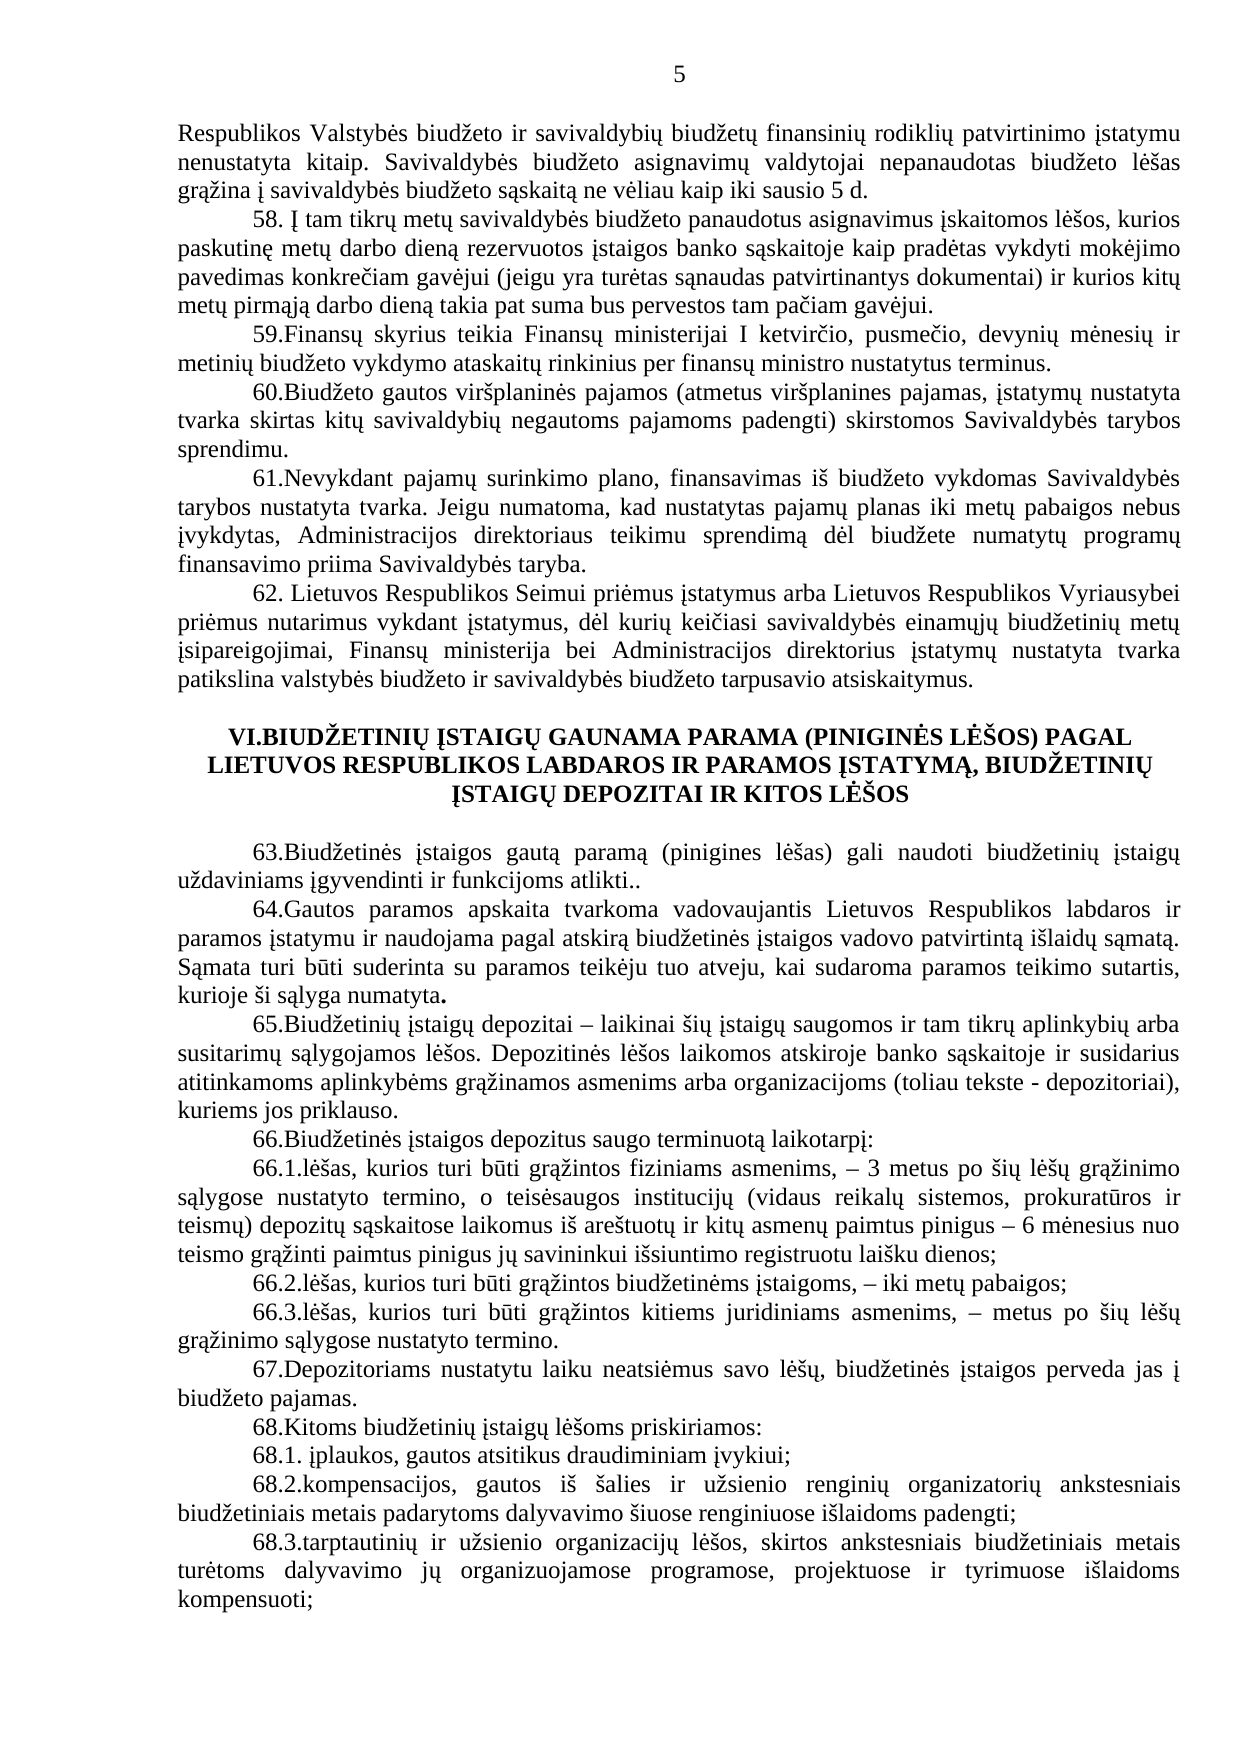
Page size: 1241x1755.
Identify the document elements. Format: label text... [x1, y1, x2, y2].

text 68.Kitoms biudžetinių įstaigų lėšoms priskiriamos: [177, 1412, 1181, 1441]
text 60.Biudžeto gautos viršplaninės pajamos (atmetus viršplanines pajamas, įstatymų nustatyta tvarka skirtas kitų savivaldybių negautoms pajamoms padengti) skirstomos Savivaldybės tarybos sprendimu. [177, 377, 1181, 463]
text 66.3.lėšas, kurios turi būti grąžintos kitiems juridiniams asmenims, – metus po šių lėšų grąžinimo sąlygose nustatyto termino. [177, 1297, 1181, 1354]
text 67.Depozitoriams nustatytu laiku neatsiėmus savo lėšų, biudžetinės įstaigos perveda jas į biudžeto pajamas. [177, 1354, 1181, 1412]
text 62. Lietuvos Respublikos Seimui priėmus įstatymus arba Lietuvos Respublikos Vyriausybei priėmus nutarimus vykdant įstatymus, dėl kurių keičiasi savivaldybės einamųjų biudžetinių metų įsipareigojimai, Finansų ministerija bei Administracijos direktorius įstatymų nustatyta tvarka patikslina valstybės biudžeto ir savivaldybės biudžeto tarpusavio atsiskaitymus. [177, 578, 1181, 693]
text 63.Biudžetinės įstaigos gautą paramą (pinigines lėšas) gali naudoti biudžetinių įstaigų uždaviniams įgyvendinti ir funkcijoms atlikti.. [177, 837, 1181, 894]
text 66.1.lėšas, kurios turi būti grąžintos fiziniams asmenims, – 3 metus po šių lėšų grąžinimo sąlygose nustatyto termino, o teisėsaugos institucijų (vidaus reikalų sistemos, prokuratūros ir teismų) depozitų sąskaitose laikomus iš areštuotų ir kitų asmenų paimtus pinigus – 6 mėnesius nuo teismo grąžinti paimtus pinigus jų savininkui išsiuntimo registruotu laišku dienos; [177, 1153, 1181, 1268]
text VI.BIUDŽETINIŲ ĮSTAIGŲ GAUNAMA PARAMA (PINIGINĖS LĖŠOS) PAGAL LIETUVOS RESPUBLIKOS LABDAROS IR PARAMOS ĮSTATYMĄ, BIUDŽETINIŲ ĮSTAIGŲ DEPOZITAI IR KITOS LĖŠOS [177, 722, 1183, 808]
text 68.3.tarptautinių ir užsienio organizacijų lėšos, skirtos ankstesniais biudžetiniais metais turėtoms dalyvavimo jų organizuojamose programose, projektuose ir tyrimuose išlaidoms kompensuoti; [177, 1527, 1181, 1613]
text 68.2.kompensacijos, gautos iš šalies ir užsienio renginių organizatorių ankstesniais biudžetiniais metais padarytoms dalyvavimo šiuose renginiuose išlaidoms padengti; [177, 1469, 1181, 1527]
text 65.Biudžetinių įstaigų depozitai – laikinai šių įstaigų saugomos ir tam tikrų aplinkybių arba susitarimų sąlygojamos lėšos. Depozitinės lėšos laikomos atskiroje banko sąskaitoje ir susidarius atitinkamoms aplinkybėms grąžinamos asmenims arba organizacijoms (toliau tekste - depozitoriai), kuriems jos priklauso. [177, 1009, 1181, 1124]
text 66.2.lėšas, kurios turi būti grąžintos biudžetinėms įstaigoms, – iki metų pabaigos; [177, 1268, 1181, 1297]
text 59.Finansų skyrius teikia Finansų ministerijai I ketvirčio, pusmečio, devynių mėnesių ir metinių biudžeto vykdymo ataskaitų rinkinius per finansų ministro nustatytus terminus. [177, 319, 1181, 377]
text 66.Biudžetinės įstaigos depozitus saugo terminuotą laikotarpį: [177, 1124, 1181, 1153]
text 58. Į tam tikrų metų savivaldybės biudžeto panaudotus asignavimus įskaitomos lėšos, kurios paskutinę metų darbo dieną rezervuotos įstaigos banko sąskaitoje kaip pradėtas vykdyti mokėjimo pavedimas konkrečiam gavėjui (jeigu yra turėtas sąnaudas patvirtinantys dokumentai) ir kurios kitų metų pirmąją darbo dieną takia pat suma bus pervestos tam pačiam gavėjui. [177, 204, 1181, 319]
text 61.Nevykdant pajamų surinkimo plano, finansavimas iš biudžeto vykdomas Savivaldybės tarybos nustatyta tvarka. Jeigu numatoma, kad nustatytas pajamų planas iki metų pabaigos nebus įvykdytas, Administracijos direktoriaus teikimu sprendimą dėl biudžete numatytų programų finansavimo priima Savivaldybės taryba. [177, 463, 1181, 578]
text 64.Gautos paramos apskaita tvarkoma vadovaujantis Lietuvos Respublikos labdaros ir paramos įstatymu ir naudojama pagal atskirą biudžetinės įstaigos vadovo patvirtintą išlaidų sąmatą. Sąmata turi būti suderinta su paramos teikėju tuo atveju, kai sudaroma paramos teikimo sutartis, kurioje ši sąlyga numatyta. [177, 894, 1181, 1009]
text 68.1. įplaukos, gautos atsitikus draudiminiam įvykiui; [177, 1441, 1181, 1469]
text Respublikos Valstybės biudžeto ir savivaldybių biudžetų finansinių rodiklių patvirtinimo įstatymu nenustatyta kitaip. Savivaldybės biudžeto asignavimų valdytojai nepanaudotas biudžeto lėšas grąžina į savivaldybės biudžeto sąskaitą ne vėliau kaip iki sausio 5 d. [177, 118, 1181, 204]
